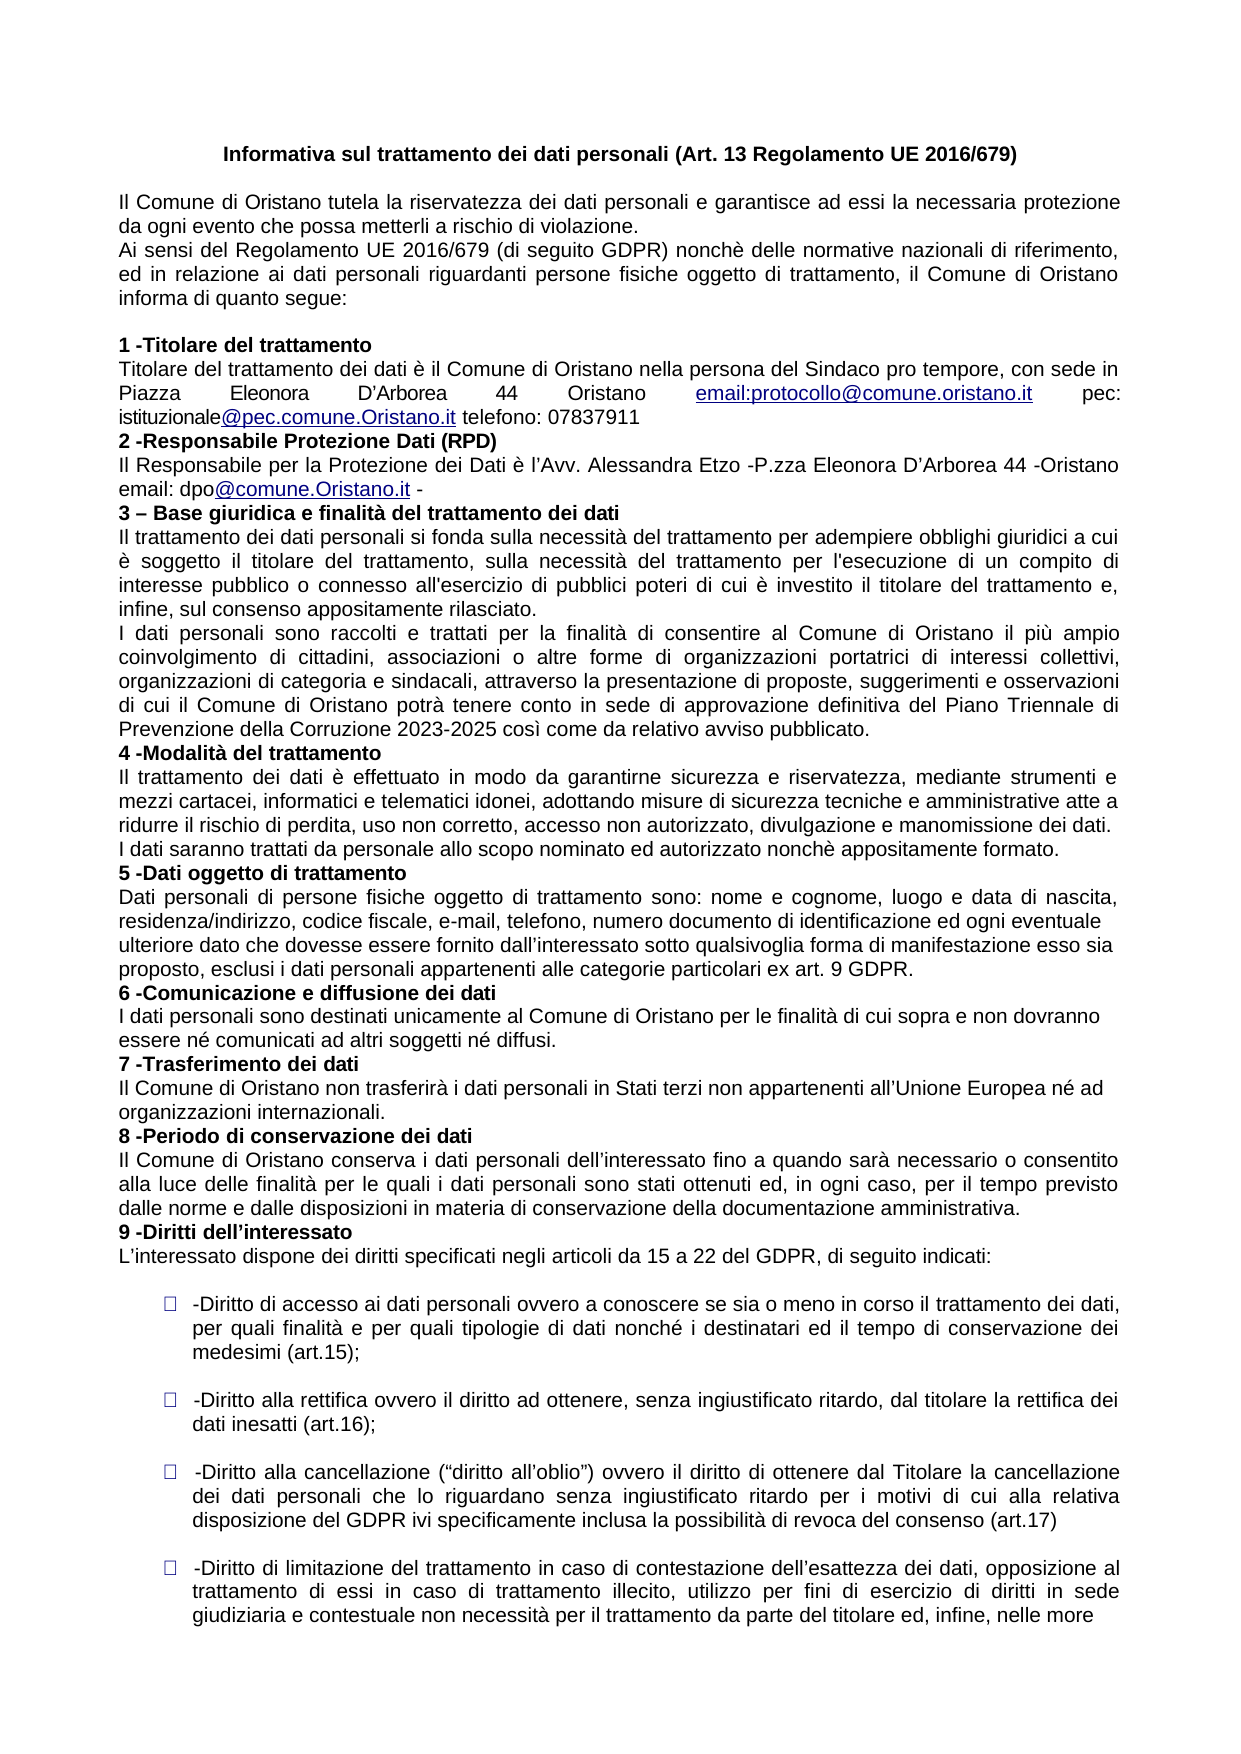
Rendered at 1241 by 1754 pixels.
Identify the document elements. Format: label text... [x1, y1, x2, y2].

subtitle -Periodo di conservazione dei dati [118, 1124, 1137, 1148]
text Il trattamento dei dati personali si fonda sulla necessità del trattamento per adempiere obblighi giuridici a cui è soggetto il titolare del trattamento, sulla necessità del trattamento per l'esecuzione di un compito di interesse pubblico o connesso all'esercizio di pubblici poteri di cui è investito il titolare del trattamento e, infine, sul consenso appositamente rilasciato. [118, 525, 1121, 621]
text Ai sensi del Regolamento UE 2016/679 (di seguito GDPR) nonchè delle normative nazionali di riferimento, ed in relazione ai dati personali riguardanti persone fisiche oggetto di trattamento, il Comune di Oristano informa di quanto segue: [118, 237, 1120, 309]
text  -Diritto di limitazione del trattamento in caso di contestazione dell’esattezza dei dati, opposizione al trattamento di essi in caso di trattamento illecito, utilizzo per fini di esercizio di diritti in sede giudiziaria e contestuale non necessità per il trattamento da parte del titolare ed, infine, nelle more [162, 1555, 1121, 1627]
text I dati personali sono destinati unicamente al Comune di Oristano per le finalità di cui sopra e non dovranno essere né comunicati ad altri soggetti né diffusi. [118, 1004, 1137, 1052]
text Il Comune di Oristano conserva i dati personali dell’interessato fino a quando sarà necessario o consentito alla luce delle finalità per le quali i dati personali sono stati ottenuti ed, in ogni caso, per il tempo previsto dalle norme e dalle disposizioni in materia di conservazione della documentazione amministrativa. [118, 1148, 1120, 1220]
text  -Diritto di accesso ai dati personali ovvero a conoscere se sia o meno in corso il trattamento dei dati, per quali finalità e per quali tipologie di dati nonché i destinatari ed il tempo di conservazione dei medesimi (art.15); [162, 1292, 1120, 1364]
subtitle -Diritti dell’interessato [118, 1220, 1137, 1244]
subtitle – Base giuridica e finalità del trattamento dei dati [118, 501, 1137, 525]
text  -Diritto alla cancellazione (“diritto all’oblio”) ovvero il diritto di ottenere dal Titolare la cancellazione dei dati personali che lo riguardano senza ingiustificato ritardo per i motivi di cui alla relativa disposizione del GDPR ivi specificamente inclusa la possibilità di revoca del consenso (art.17) [162, 1459, 1121, 1531]
text  -Diritto alla rettifica ovvero il diritto ad ottenere, senza ingiustificato ritardo, dal titolare la rettifica dei dati inesatti (art.16); [162, 1388, 1120, 1436]
subtitle -Comunicazione e diffusione dei dati [118, 980, 1137, 1004]
text Titolare del trattamento dei dati è il Comune di Oristano nella persona del Sindaco pro tempore, con sede in Piazza Eleonora D’Arborea 44 Oristano email:protocollo@comune.oristano.it pec: istituzionale@pec.comune.Oristano.it telefono: 07837911 [118, 357, 1121, 429]
text I dati personali sono raccolti e trattati per la finalità di consentire al Comune di Oristano il più ampio coinvolgimento di cittadini, associazioni o altre forme di organizzazioni portatrici di interessi collettivi, organizzazioni di categoria e sindacali, attraverso la presentazione di proposte, suggerimenti e osservazioni di cui il Comune di Oristano potrà tenere conto in sede di approvazione definitiva del Piano Triennale di Prevenzione della Corruzione 2023-2025 così come da relativo avviso pubblicato. [118, 621, 1121, 741]
subtitle -Modalità del trattamento [118, 741, 1137, 765]
subtitle -Responsabile Protezione Dati (RPD) [118, 429, 1137, 453]
text Il Responsabile per la Protezione dei Dati è l’Avv. Alessandra Etzo -P.zza Eleonora D’Arborea 44 -Oristano email: dpo@comune.Oristano.it - [118, 453, 1121, 501]
text L’interessato dispone dei diritti specificati negli articoli da 15 a 22 del GDPR, di seguito indicati: [118, 1244, 1137, 1268]
subtitle -Dati oggetto di trattamento [118, 861, 1137, 884]
text Dati personali di persone fisiche oggetto di trattamento sono: nome e cognome, luogo e data di nascita, residenza/indirizzo, codice fiscale, e-mail, telefono, numero documento di identificazione ed ogni eventuale ulteriore dato che dovesse essere fornito dall’interessato sotto qualsivoglia forma di manifestazione esso sia proposto, esclusi i dati personali appartenenti alle categorie particolari ex art. 9 GDPR. [118, 884, 1137, 980]
text Il Comune di Oristano tutela la riservatezza dei dati personali e garantisce ad essi la necessaria protezione da ogni evento che possa metterli a rischio di violazione. [118, 189, 1121, 237]
text Il Comune di Oristano non trasferirà i dati personali in Stati terzi non appartenenti all’Unione Europea né ad organizzazioni internazionali. [118, 1076, 1137, 1124]
subtitle Informativa sul trattamento dei dati personali (Art. 13 Regolamento UE 2016/679) [223, 141, 1137, 165]
subtitle -Trasferimento dei dati [118, 1052, 1137, 1076]
text Il trattamento dei dati è effettuato in modo da garantirne sicurezza e riservatezza, mediante strumenti e mezzi cartacei, informatici e telematici idonei, adottando misure di sicurezza tecniche e amministrative atte a ridurre il rischio di perdita, uso non corretto, accesso non autorizzato, divulgazione e manomissione dei dati. I dati saranno trattati da personale allo scopo nominato ed autorizzato nonchè appositamente formato. [118, 765, 1120, 861]
subtitle -Titolare del trattamento [118, 333, 1137, 357]
